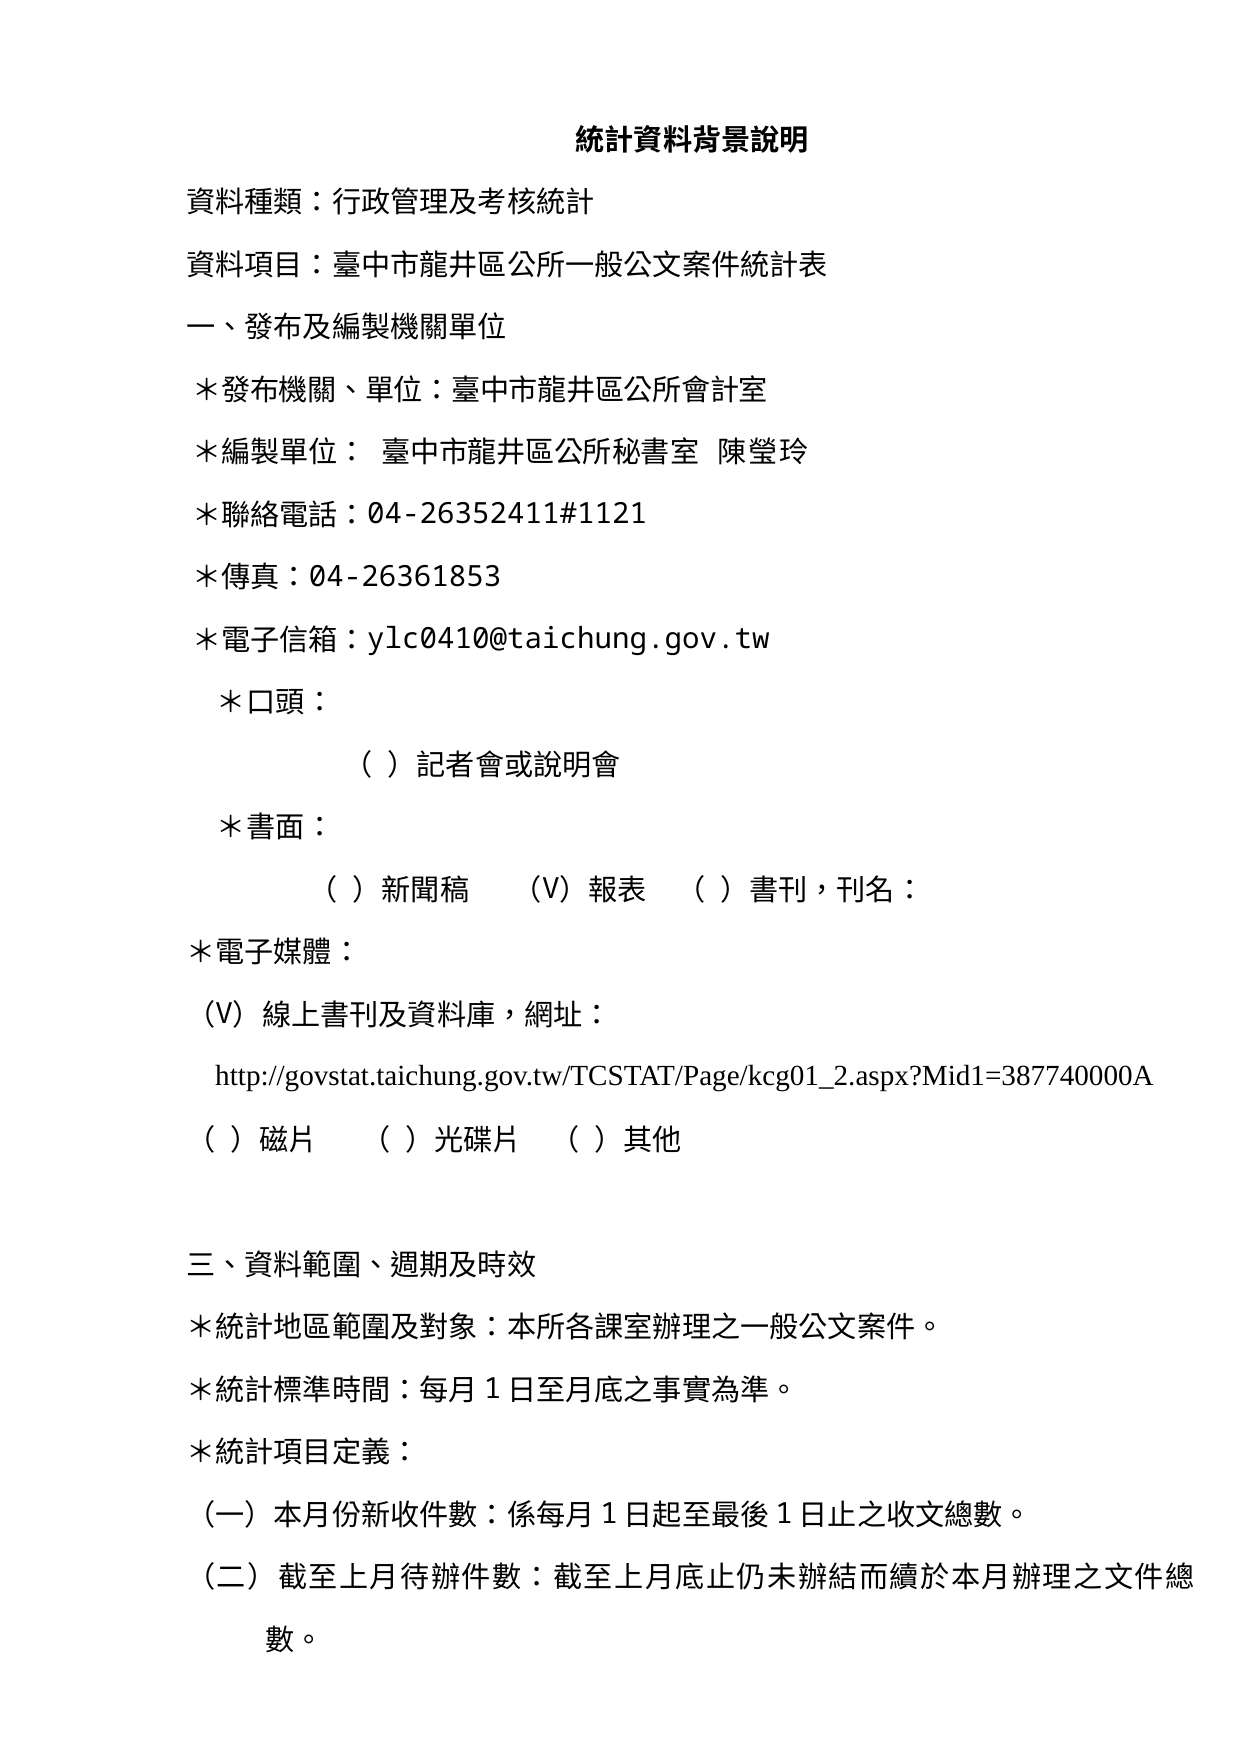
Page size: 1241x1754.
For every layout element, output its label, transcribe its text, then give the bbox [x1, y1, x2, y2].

table_header 統計資料背景說明 資料種類：行政管理及考核統計 資料項目：臺中市龍井區公所一般公文案件統計表 一、發布及編製機關單位 ＊發布機關、單位：臺中市龍井區公所會計室 ＊編製單位： 臺中市龍井區公所秘書室 陳瑩玲 ＊聯絡電話：04-26352411#1121 ＊傳真：04-26361853 ＊電子信箱：ylc0410@taichung.gov.tw 口頭： （ ）記者會或說明會 書面： （ ）新聞稿 （V）報表 （ ）書刊，刊名： ＊電子媒體： （V）線上書刊及資料庫，網址： http://govstat.taichung.gov.tw/TCSTAT/Page/kcg01_2.aspx?Mid1=387740000A （ ）磁片 （ ）光碟片 （ ）其他 三、資料範圍、週期及時效 ＊統計地區範圍及對象：本所各課室辦理之一般公文案件。 ＊統計標準時間：每月1日至月底之事實為準。 ＊統計項目定義： （一）本月份新收件數：係每月1日起至最後1日止之收文總數。 （二）截至上月待辦件數：截至上月底止仍未辦結而續於本月辦理之文件總數。 [150, 96, 1209, 1658]
